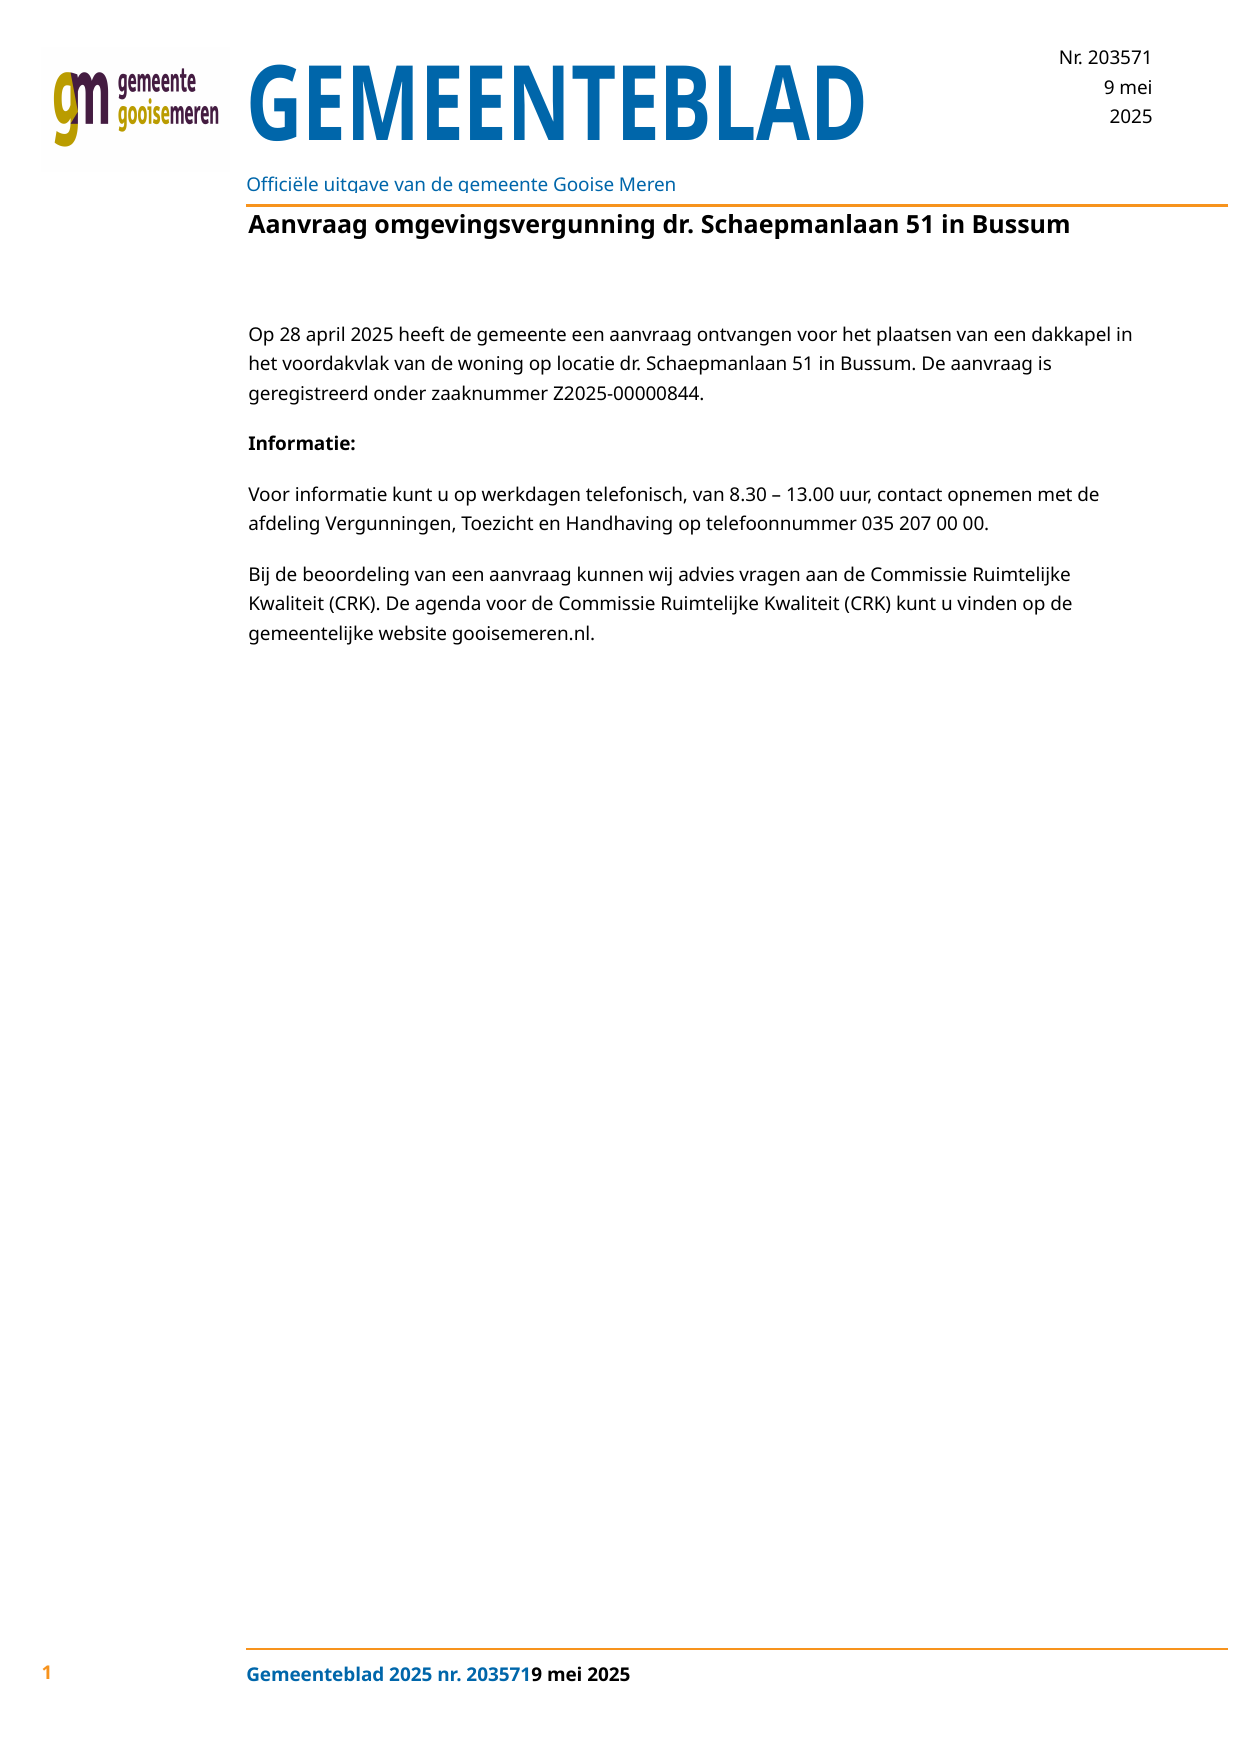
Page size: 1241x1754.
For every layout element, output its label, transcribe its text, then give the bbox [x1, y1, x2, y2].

text Aanvraag omgevingsvergunning dr. Schaepmanlaan 51 in Bussum [248, 207, 1152, 241]
text Bij de beoordeling van een aanvraag kunnen wij advies vragen aan de Commissie Ruimtelijke Kwaliteit (CRK). De agenda voor de Commissie Ruimtelijke Kwaliteit (CRK) kunt u vinden op de gemeentelijke website gooisemeren.nl. [248, 561, 1152, 646]
picture [41, 47, 231, 172]
text Informatie: [248, 430, 1152, 456]
text Voor informatie kunt u op werkdagen telefonisch, van 8.30 – 13.00 uur, contact opnemen met de afdeling Vergunningen, Toezicht en Handhaving op telefoonnummer 035 207 00 00. [248, 481, 1152, 536]
text Op 28 april 2025 heeft de gemeente een aanvraag ontvangen voor het plaatsen van een dakkapel in het voordakvlak van de woning op locatie dr. Schaepmanlaan 51 in Bussum. De aanvraag is geregistreerd onder zaaknummer Z2025-00000844. [248, 321, 1152, 406]
